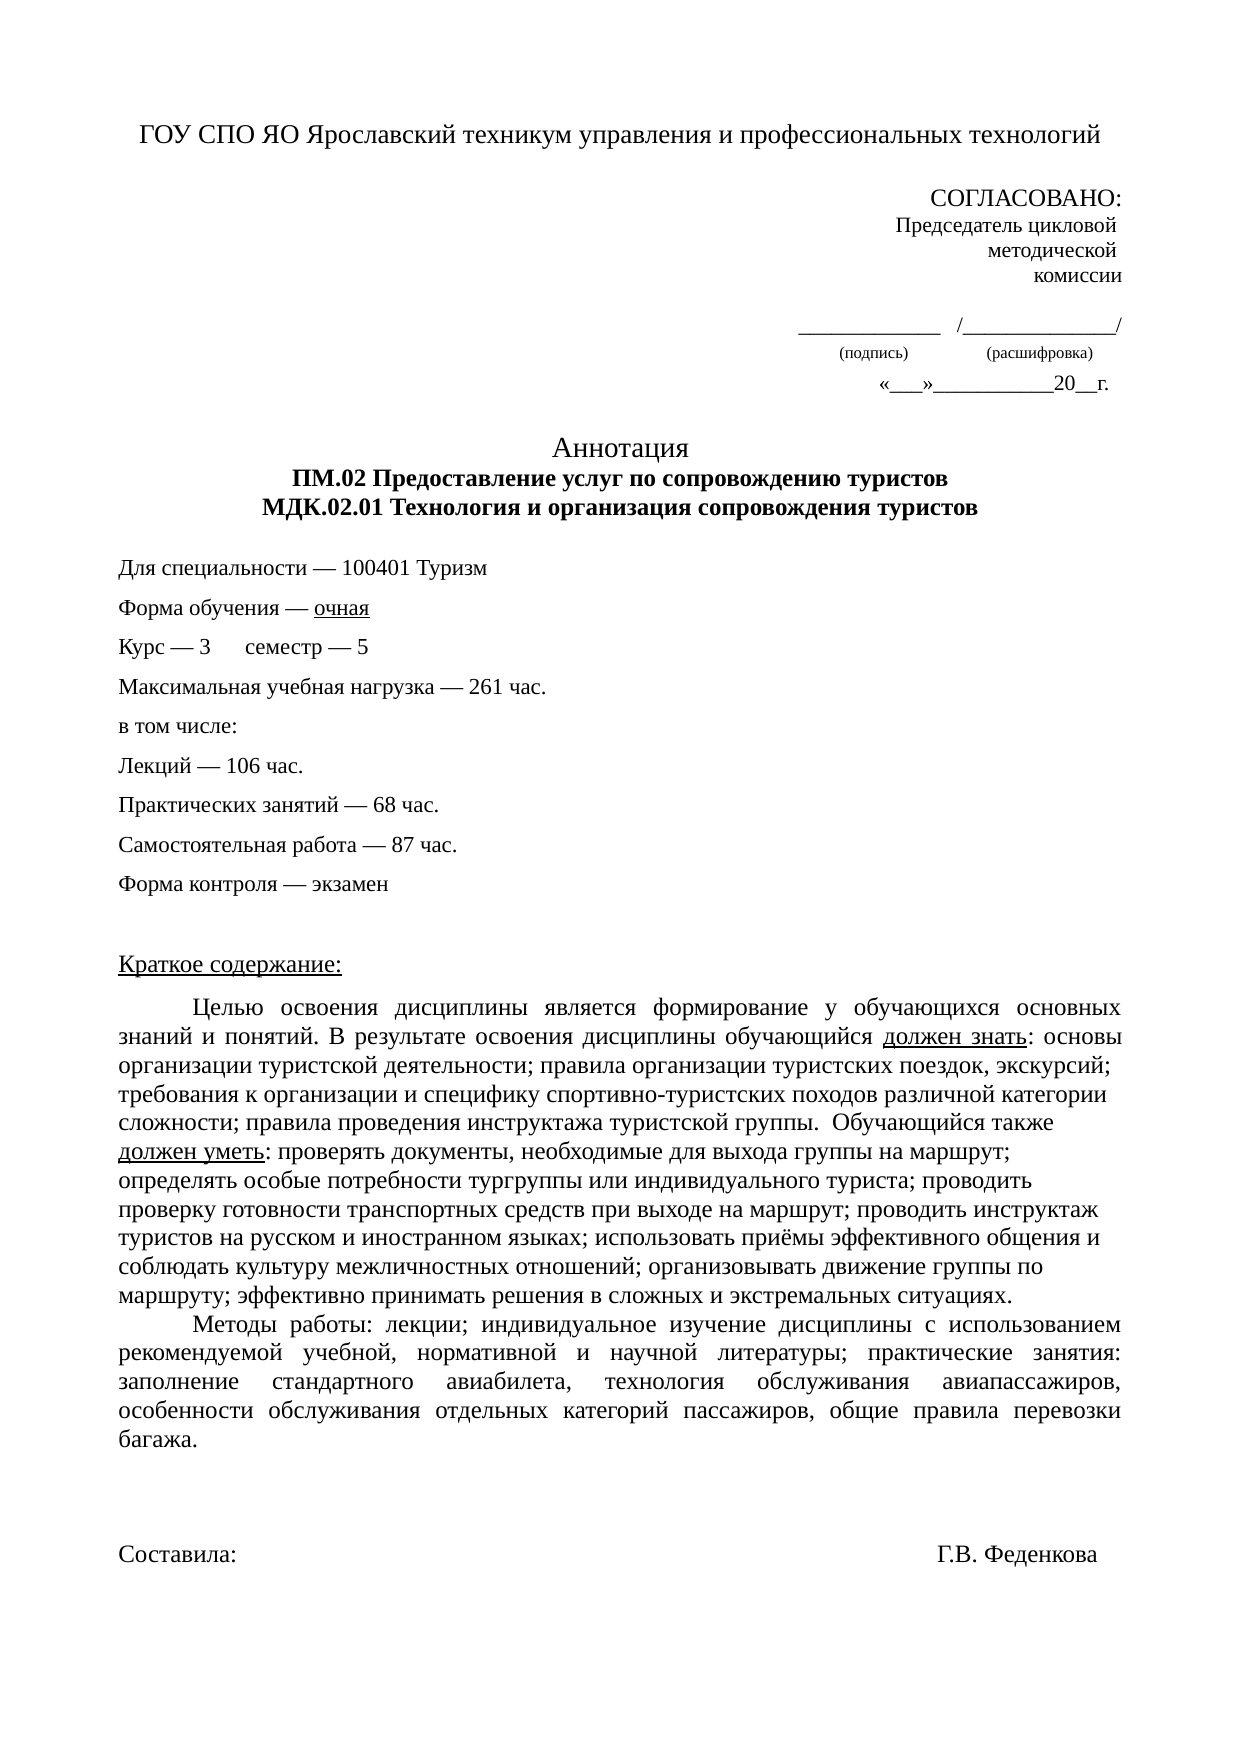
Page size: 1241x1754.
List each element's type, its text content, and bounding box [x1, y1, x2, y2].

text в том числе: [118, 712, 1122, 739]
text ГОУ СПО ЯО Ярославский техникум управления и профессиональных технологий [118, 118, 1122, 149]
text Самостоятельная работа — 87 час. [118, 831, 1122, 857]
text Форма обучения — очная [118, 594, 1122, 620]
text Методы работы: лекции; индивидуальное изучение дисциплины с использованием рекомендуемой учебной, нормативной и научной литературы; практические занятия: заполнение стандартного авиабилета, технология обслуживания авиапассажиров, особенности обслуживания отдельных категорий пассажиров, общие правила перевозки багажа. [118, 1309, 1122, 1452]
text Лекций — 106 час. [118, 752, 1122, 778]
text Аннотация [118, 430, 1122, 463]
text Целью освоения дисциплины является формирование у обучающихся основных знаний и понятий. В результате освоения дисциплины обучающийся должен знать: основы организации туристской деятельности; правила организации туристских поездок, экскурсий; [118, 992, 1122, 1079]
text МДК.02.01 Технология и организация сопровождения туристов [118, 492, 1122, 521]
text Практических занятий — 68 час. [118, 791, 1122, 818]
text (подпись) (расшифровка) [118, 338, 1122, 363]
text _____________ /______________/ [118, 312, 1122, 338]
text требования к организации и специфику спортивно-туристских походов различной категории сложности; правила проведения инструктажа туристской группы. Обучающийся также должен уметь: проверять документы, необходимые для выхода группы на маршрут; определять особые потребности тургруппы или индивидуального туриста; проводить проверку готовности транспортных средств при выходе на маршрут; проводить инструктаж туристов на русском и иностранном языках; использовать приёмы эффективного общения и соблюдать культуру межличностных отношений; организовывать движение группы по маршруту; эффективно принимать решения в сложных и экстремальных ситуациях. [118, 1079, 1122, 1309]
text методической [118, 237, 1122, 262]
text Курс — 3 семестр — 5 [118, 633, 1122, 660]
text СОГЛАСОВАНО: [118, 183, 1122, 212]
text Председатель цикловой [118, 212, 1122, 237]
text Составила: Г.В. Феденкова [118, 1539, 1122, 1567]
text ПМ.02 Предоставление услуг по сопровождению туристов [118, 463, 1122, 492]
text Максимальная учебная нагрузка — 261 час. [118, 673, 1122, 699]
text комиссии [118, 262, 1122, 287]
text Форма контроля — экзамен [118, 870, 1122, 897]
text «___»___________20__г. [118, 363, 1122, 396]
text Для специальности — 100401 Туризм [118, 554, 1122, 581]
text Краткое содержание: [118, 949, 1122, 978]
